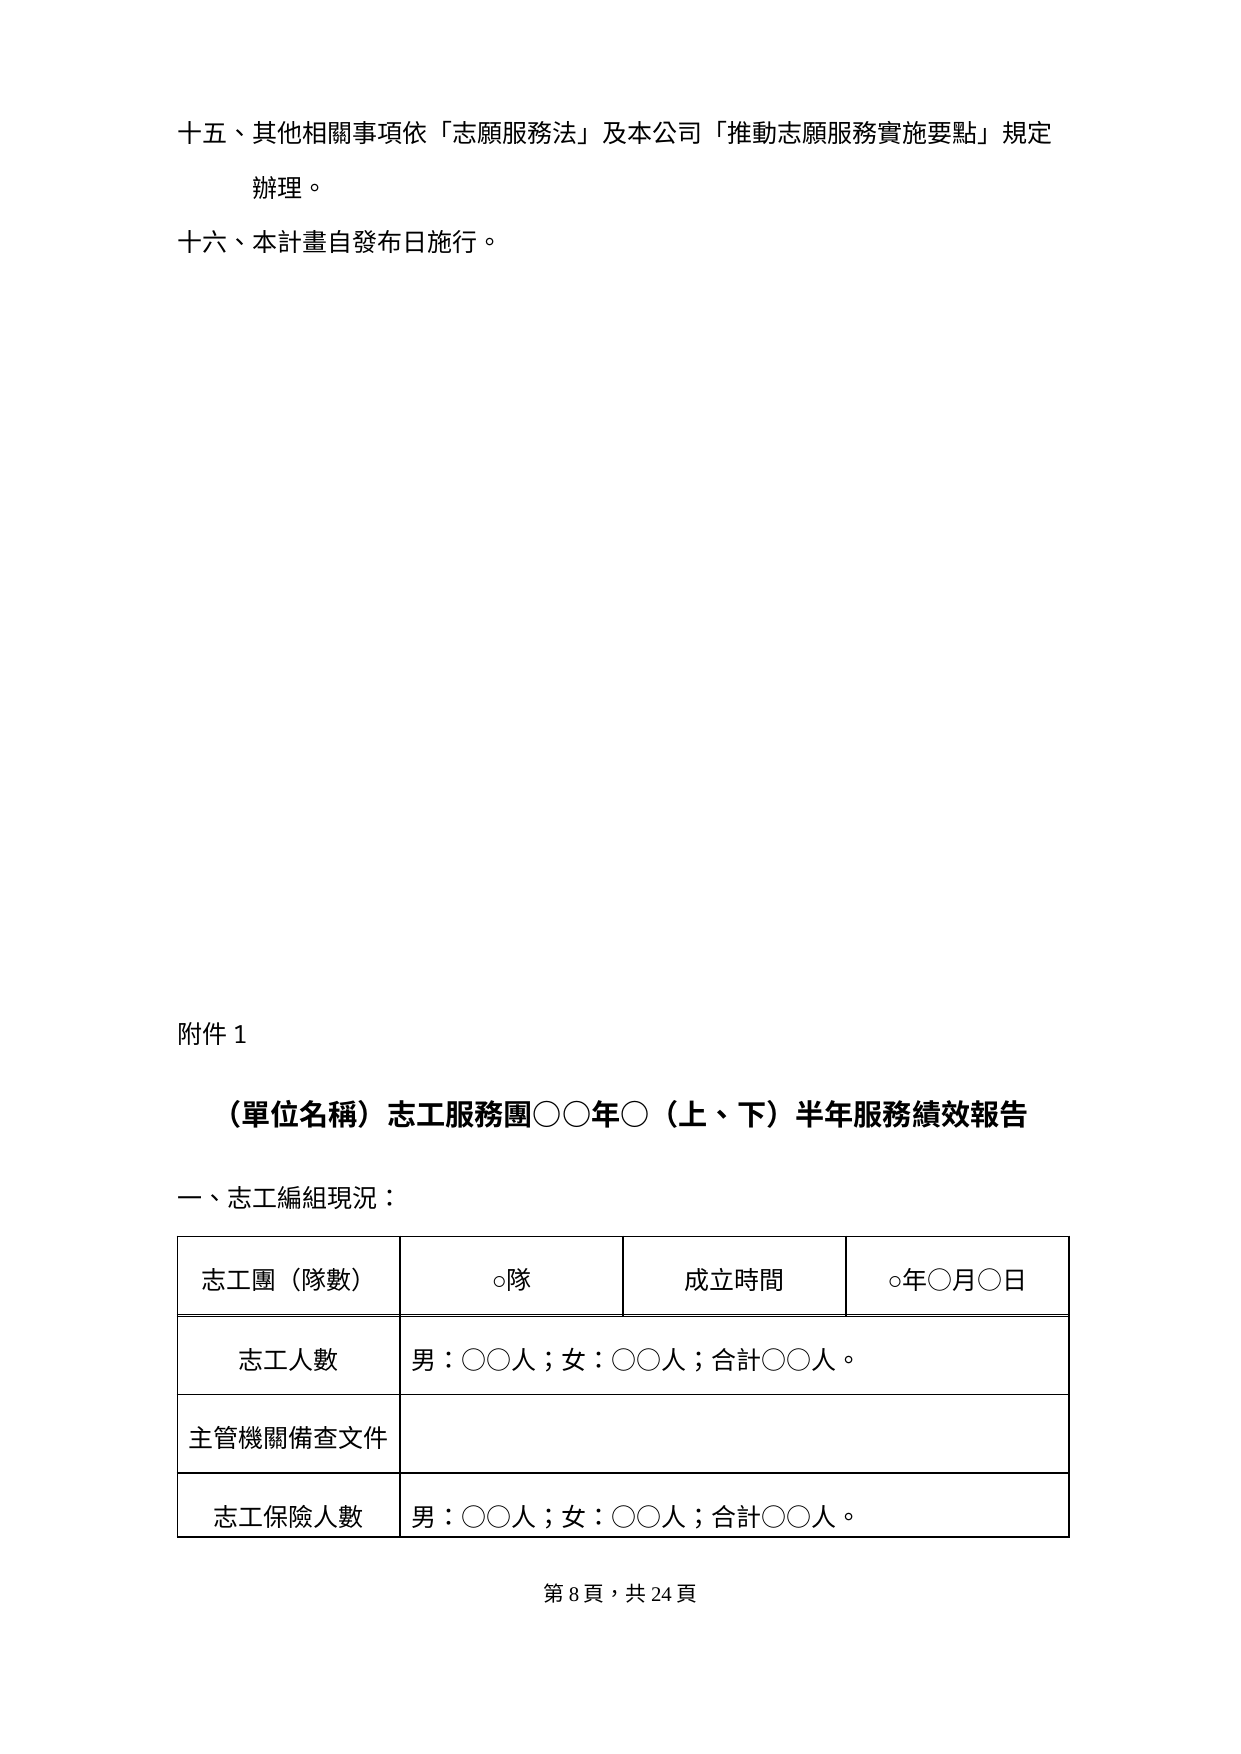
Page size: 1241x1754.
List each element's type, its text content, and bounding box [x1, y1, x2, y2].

text 附件1 [177, 991, 1063, 1053]
text 一、志工編組現況： [177, 1155, 1063, 1217]
text 十五、其他相關事項依「志願服務法」及本公司「推動志願服務實施要點」規定 辦理。 [177, 114, 1063, 204]
table_cell 志工人數 [178, 1317, 399, 1394]
table_cell 男：○○人；女：○○人；合計○○人。 [401, 1474, 1068, 1536]
table_header 志工團（隊數） [178, 1237, 399, 1314]
table_header ○年○月○日 [847, 1237, 1068, 1314]
table_cell 志工保險人數 [178, 1474, 399, 1536]
text （單位名稱）志工服務團○○年○（上、下）半年服務績效報告 [177, 1071, 1063, 1134]
table_cell 主管機關備查文件 [178, 1395, 399, 1472]
table_header ○隊 [401, 1237, 622, 1314]
table_cell [401, 1395, 1068, 1472]
table_cell 男：○○人；女：○○人；合計○○人。 [401, 1317, 1068, 1394]
text 十六、本計畫自發布日施行。 [177, 223, 1063, 412]
table_header 成立時間 [624, 1237, 845, 1314]
